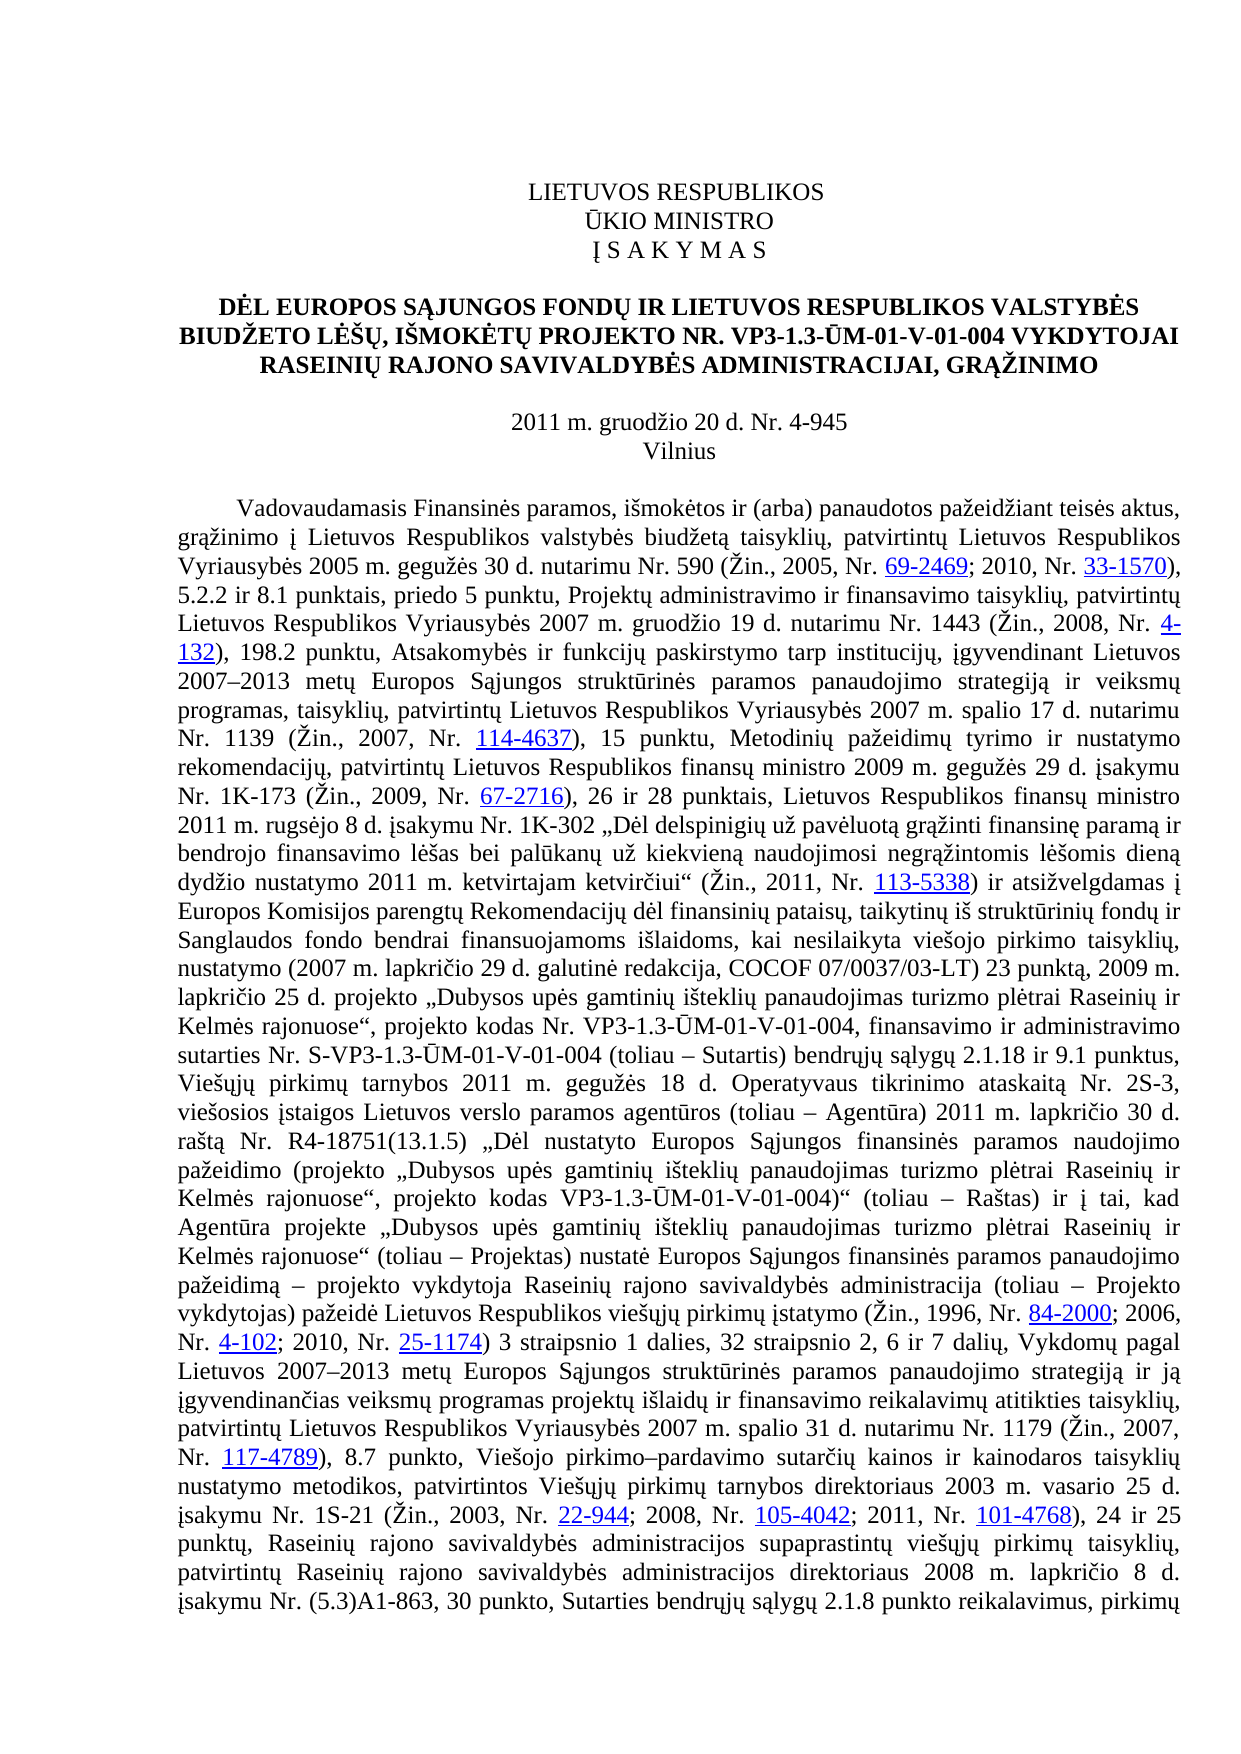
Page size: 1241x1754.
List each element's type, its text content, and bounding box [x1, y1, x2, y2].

text LIETUVOS RESPUBLIKOS [177, 177, 1181, 206]
text DĖL EUROPOS SĄJUNGOS FONDŲ IR LIETUVOS RESPUBLIKOS VALSTYBĖS BIUDŽETO LĖŠŲ, IŠMOKĖTŲ PROJEKTO NR. VP3-1.3-ŪM-01-V-01-004 VYKDYTOJAI RASEINIŲ RAJONO SAVIVALDYBĖS ADMINISTRACIJAI, GRĄŽINIMO [177, 292, 1181, 378]
text 2011 m. gruodžio 20 d. Nr. 4-945 [177, 407, 1181, 436]
text Vilnius [177, 436, 1181, 465]
text ŪKIO MINISTRO [177, 206, 1181, 235]
text Vadovaudamasis Finansinės paramos, išmokėtos ir (arba) panaudotos pažeidžiant teisės aktus, grąžinimo į Lietuvos Respublikos valstybės biudžetą taisyklių, patvirtintų Lietuvos Respublikos Vyriausybės 2005 m. gegužės 30 d. nutarimu Nr. 590 (Žin., 2005, Nr. 69-2469; 2010, Nr. 33-1570), 5.2.2 ir 8.1 punktais, priedo 5 punktu, Projektų administravimo ir finansavimo taisyklių, patvirtintų Lietuvos Respublikos Vyriausybės 2007 m. gruodžio 19 d. nutarimu Nr. 1443 (Žin., 2008, Nr. 4-132), 198.2 punktu, Atsakomybės ir funkcijų paskirstymo tarp institucijų, įgyvendinant Lietuvos 2007–2013 metų Europos Sąjungos struktūrinės paramos panaudojimo strategiją ir veiksmų programas, taisyklių, patvirtintų Lietuvos Respublikos Vyriausybės 2007 m. spalio 17 d. nutarimu Nr. 1139 (Žin., 2007, Nr. 114-4637), 15 punktu, Metodinių pažeidimų tyrimo ir nustatymo rekomendacijų, patvirtintų Lietuvos Respublikos finansų ministro 2009 m. gegužės 29 d. įsakymu Nr. 1K-173 (Žin., 2009, Nr. 67-2716), 26 ir 28 punktais, Lietuvos Respublikos finansų ministro 2011 m. rugsėjo 8 d. įsakymu Nr. 1K-302 „Dėl delspinigių už pavėluotą grąžinti finansinę paramą ir bendrojo finansavimo lėšas bei palūkanų už kiekvieną naudojimosi negrąžintomis lėšomis dieną dydžio nustatymo 2011 m. ketvirtajam ketvirčiui“ (Žin., 2011, Nr. 113-5338) ir atsižvelgdamas į Europos Komisijos parengtų Rekomendacijų dėl finansinių pataisų, taikytinų iš struktūrinių fondų ir Sanglaudos fondo bendrai finansuojamoms išlaidoms, kai nesilaikyta viešojo pirkimo taisyklių, nustatymo (2007 m. lapkričio 29 d. galutinė redakcija, COCOF 07/0037/03-LT) 23 punktą, 2009 m. lapkričio 25 d. projekto „Dubysos upės gamtinių išteklių panaudojimas turizmo plėtrai Raseinių ir Kelmės rajonuose“, projekto kodas Nr. VP3-1.3-ŪM-01-V-01-004, finansavimo ir administravimo sutarties Nr. S-VP3-1.3-ŪM-01-V-01-004 (toliau – Sutartis) bendrųjų sąlygų 2.1.18 ir 9.1 punktus, Viešųjų pirkimų tarnybos 2011 m. gegužės 18 d. Operatyvaus tikrinimo ataskaitą Nr. 2S-3, viešosios įstaigos Lietuvos verslo paramos agentūros (toliau – Agentūra) 2011 m. lapkričio 30 d. raštą Nr. R4-18751(13.1.5) „Dėl nustatyto Europos Sąjungos finansinės paramos naudojimo pažeidimo (projekto „Dubysos upės gamtinių išteklių panaudojimas turizmo plėtrai Raseinių ir Kelmės rajonuose“, projekto kodas VP3-1.3-ŪM-01-V-01-004)“ (toliau – Raštas) ir į tai, kad Agentūra projekte „Dubysos upės gamtinių išteklių panaudojimas turizmo plėtrai Raseinių ir Kelmės rajonuose“ (toliau – Projektas) nustatė Europos Sąjungos finansinės paramos panaudojimo pažeidimą – projekto vykdytoja Raseinių rajono savivaldybės administracija (toliau – Projekto vykdytojas) pažeidė Lietuvos Respublikos viešųjų pirkimų įstatymo (Žin., 1996, Nr. 84-2000; 2006, Nr. 4-102; 2010, Nr. 25-1174) 3 straipsnio 1 dalies, 32 straipsnio 2, 6 ir 7 dalių, Vykdomų pagal Lietuvos 2007–2013 metų Europos Sąjungos struktūrinės paramos panaudojimo strategiją ir ją įgyvendinančias veiksmų programas projektų išlaidų ir finansavimo reikalavimų atitikties taisyklių, patvirtintų Lietuvos Respublikos Vyriausybės 2007 m. spalio 31 d. nutarimu Nr. 1179 (Žin., 2007, Nr. 117-4789), 8.7 punkto, Viešojo pirkimo–pardavimo sutarčių kainos ir kainodaros taisyklių nustatymo metodikos, patvirtintos Viešųjų pirkimų tarnybos direktoriaus 2003 m. vasario 25 d. įsakymu Nr. 1S-21 (Žin., 2003, Nr. 22-944; 2008, Nr. 105-4042; 2011, Nr. 101-4768), 24 ir 25 punktų, Raseinių rajono savivaldybės administracijos supaprastintų viešųjų pirkimų taisyklių, patvirtintų Raseinių rajono savivaldybės administracijos direktoriaus 2008 m. lapkričio 8 d. įsakymu Nr. (5.3)A1-863, 30 punkto, Sutarties bendrųjų sąlygų 2.1.8 punkto reikalavimus, pirkimų [177, 493, 1181, 1615]
text ĮSAKYMAS [177, 235, 1181, 263]
